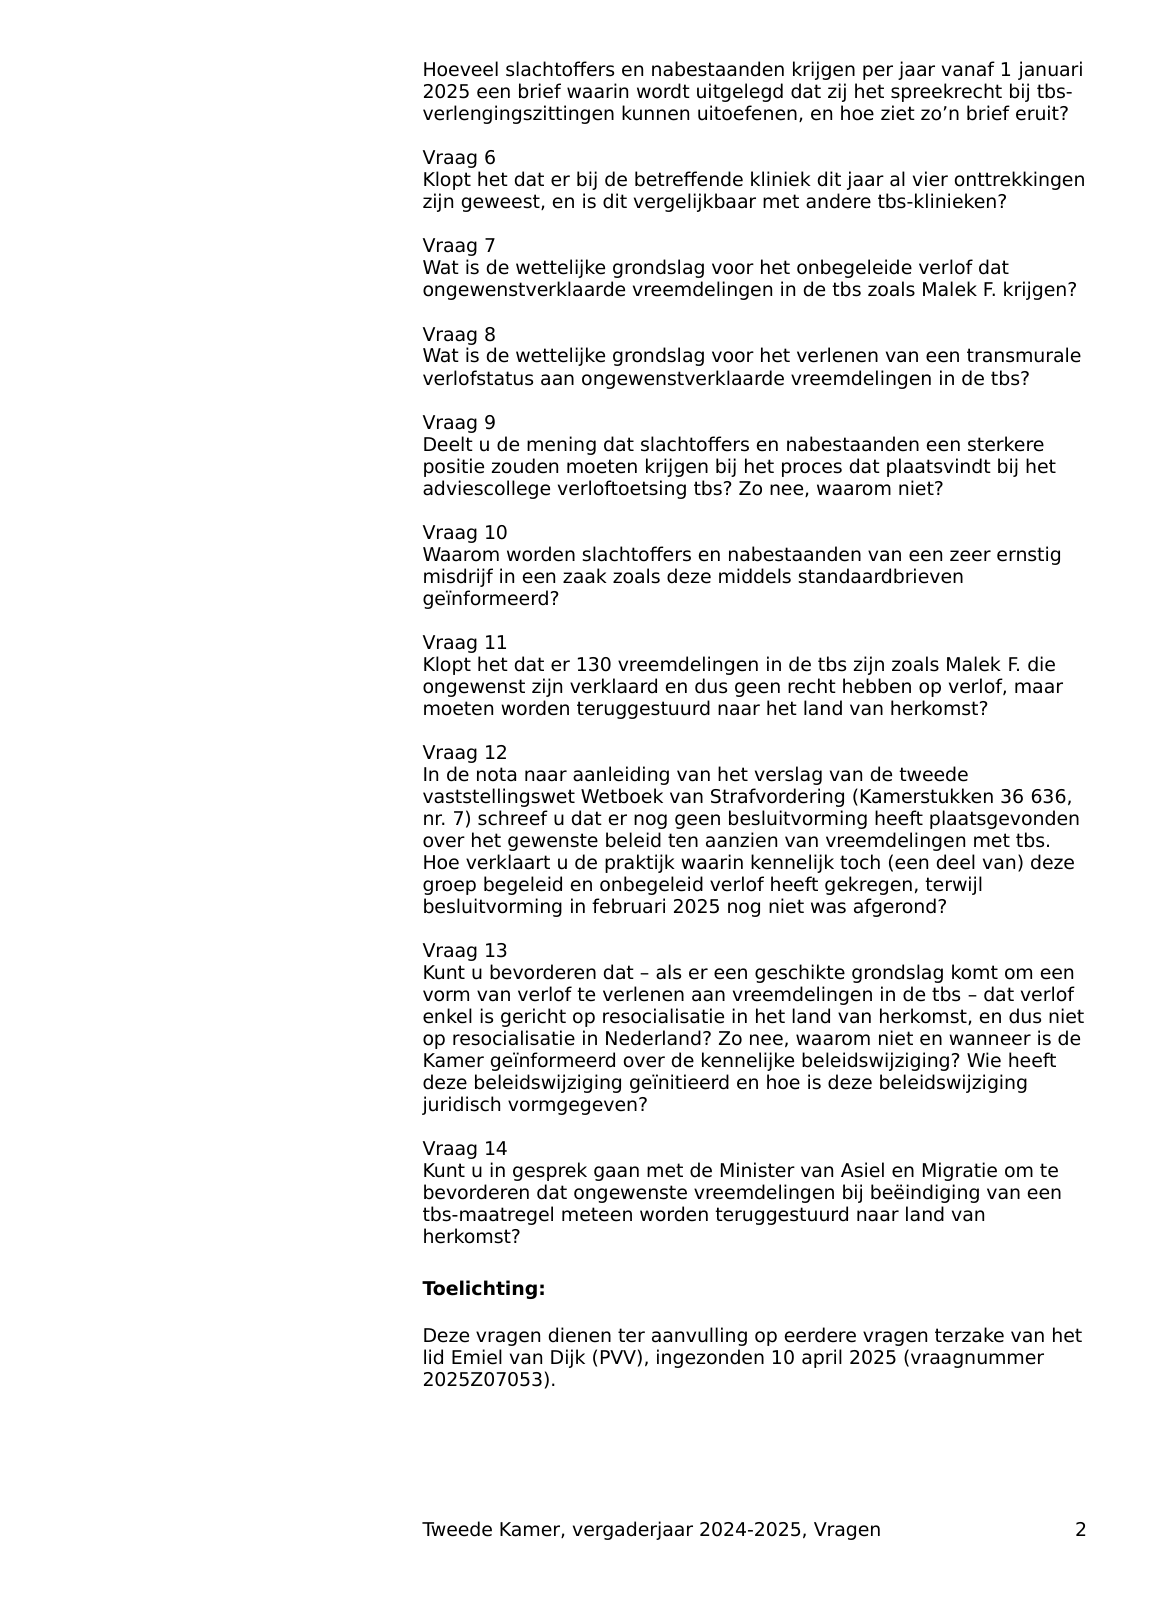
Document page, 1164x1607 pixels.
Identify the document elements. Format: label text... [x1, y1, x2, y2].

text Kunt u in gesprek gaan met de Minister van Asiel en Migratie om te bevorderen dat ongewenste vreemdelingen bij beëindiging van een tbs-maatregel meteen worden teruggestuurd naar land van herkomst? [422, 1160, 1087, 1248]
text Deelt u de mening dat slachtoffers en nabestaanden een sterkere positie zouden moeten krijgen bij het proces dat plaatsvindt bij het adviescollege verloftoetsing tbs? Zo nee, waarom niet? [422, 433, 1087, 499]
text Vraag 9 [422, 412, 1087, 433]
text Kunt u bevorderen dat – als er een geschikte grondslag komt om een vorm van verlof te verlenen aan vreemdelingen in de tbs – dat verlof enkel is gericht op resocialisatie in het land van herkomst, en dus niet op resocialisatie in Nederland? Zo nee, waarom niet en wanneer is de Kamer geïnformeerd over de kennelijke beleidswijziging? Wie heeft deze beleidswijziging geïnitieerd en hoe is deze beleidswijziging juridisch vormgegeven? [422, 962, 1087, 1116]
text Klopt het dat er 130 vreemdelingen in de tbs zijn zoals Malek F. die ongewenst zijn verklaard en dus geen recht hebben op verlof, maar moeten worden teruggestuurd naar het land van herkomst? [422, 654, 1087, 720]
text Wat is de wettelijke grondslag voor het verlenen van een transmurale verlofstatus aan ongewenstverklaarde vreemdelingen in de tbs? [422, 345, 1087, 389]
subtitle Toelichting: [422, 1278, 1087, 1300]
text Klopt het dat er bij de betreffende kliniek dit jaar al vier onttrekkingen zijn geweest, en is dit vergelijkbaar met andere tbs-klinieken? [422, 169, 1087, 213]
text Waarom worden slachtoffers en nabestaanden van een zeer ernstig misdrijf in een zaak zoals deze middels standaardbrieven geïnformeerd? [422, 544, 1087, 609]
text Wat is de wettelijke grondslag voor het onbegeleide verlof dat ongewenstverklaarde vreemdelingen in de tbs zoals Malek F. krijgen? [422, 257, 1087, 301]
text Vraag 12 [422, 742, 1087, 764]
text Vraag 10 [422, 522, 1087, 544]
text Vraag 11 [422, 632, 1087, 654]
text Vraag 8 [422, 323, 1087, 345]
text Vraag 14 [422, 1138, 1087, 1160]
text Vraag 13 [422, 940, 1087, 962]
text Vraag 7 [422, 235, 1087, 257]
text Hoeveel slachtoffers en nabestaanden krijgen per jaar vanaf 1 januari 2025 een brief waarin wordt uitgelegd dat zij het spreekrecht bij tbs-verlengingszittingen kunnen uitoefenen, en hoe ziet zo’n brief eruit? [422, 59, 1087, 125]
text Deze vragen dienen ter aanvulling op eerdere vragen terzake van het lid Emiel van Dijk (PVV), ingezonden 10 april 2025 (vraagnummer 2025Z07053). [422, 1325, 1087, 1391]
text In de nota naar aanleiding van het verslag van de tweede vaststellingswet Wetboek van Strafvordering (Kamerstukken 36 636, nr. 7) schreef u dat er nog geen besluitvorming heeft plaatsgevonden over het gewenste beleid ten aanzien van vreemdelingen met tbs. Hoe verklaart u de praktijk waarin kennelijk toch (een deel van) deze groep begeleid en onbegeleid verlof heeft gekregen, terwijl besluitvorming in februari 2025 nog niet was afgerond? [422, 764, 1087, 918]
text Vraag 6 [422, 147, 1087, 169]
